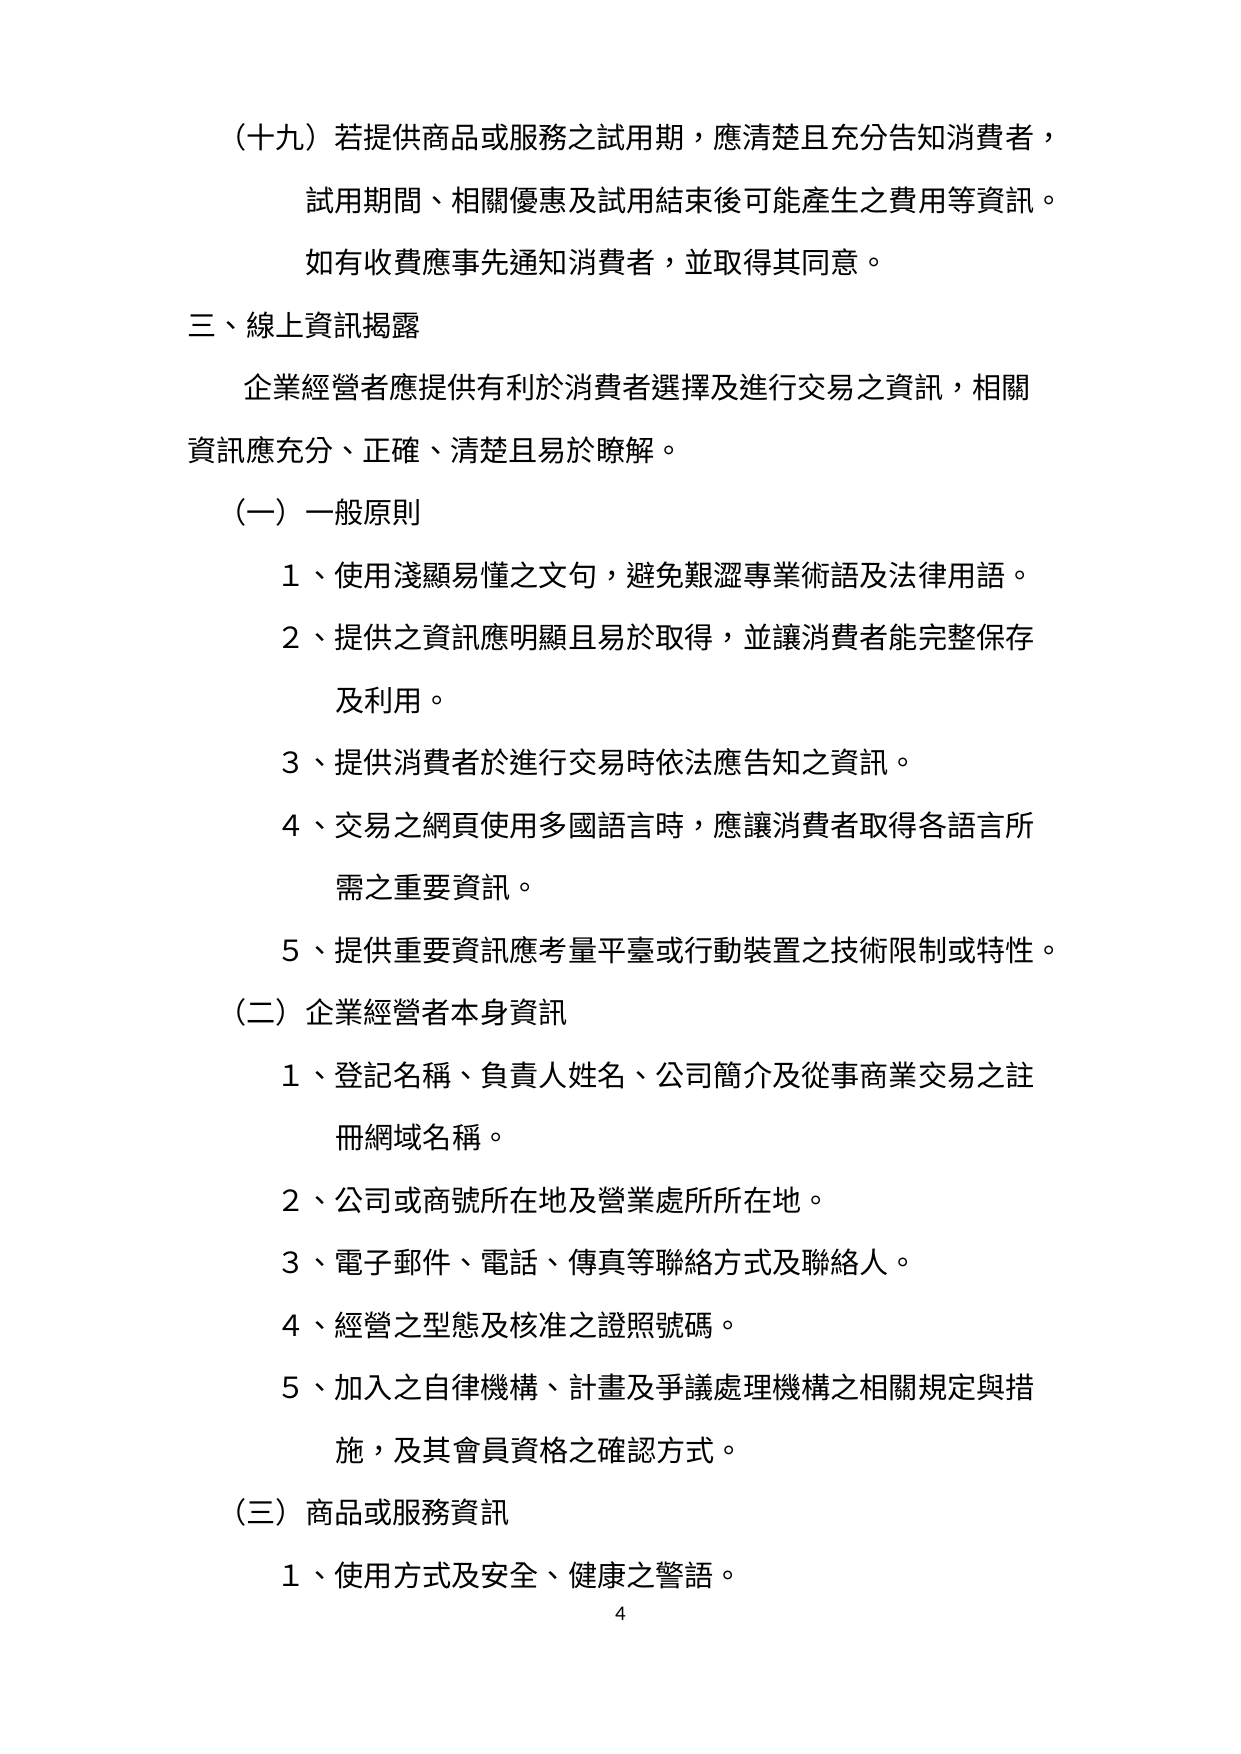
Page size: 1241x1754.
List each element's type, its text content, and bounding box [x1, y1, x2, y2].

text １、使用淺顯易懂之文句，避免艱澀專業術語及法律用語。 [276, 532, 1053, 594]
text 三、線上資訊揭露 [187, 282, 1053, 344]
text １、登記名稱、負責人姓名、公司簡介及從事商業交易之註冊網域名稱。 [276, 1032, 1053, 1157]
text （一）一般原則 [217, 469, 1053, 532]
text ５、加入之自律機構、計畫及爭議處理機構之相關規定與措施，及其會員資格之確認方式。 [276, 1344, 1053, 1469]
text （三）商品或服務資訊 [217, 1469, 1053, 1532]
text １、使用方式及安全、健康之警語。 [276, 1532, 1053, 1594]
text ３、電子郵件、電話、傳真等聯絡方式及聯絡人。 [276, 1219, 1053, 1282]
text （十九）若提供商品或服務之試用期，應清楚且充分告知消費者，試用期間、相關優惠及試用結束後可能產生之費用等資訊。如有收費應事先通知消費者，並取得其同意。 [217, 94, 1053, 282]
text ５、提供重要資訊應考量平臺或行動裝置之技術限制或特性。 [276, 907, 1053, 969]
text ２、公司或商號所在地及營業處所所在地。 [276, 1157, 1053, 1219]
text ４、經營之型態及核准之證照號碼。 [276, 1282, 1053, 1344]
text ４、交易之網頁使用多國語言時，應讓消費者取得各語言所需之重要資訊。 [276, 782, 1053, 907]
text ３、提供消費者於進行交易時依法應告知之資訊。 [276, 719, 1053, 782]
text （二）企業經營者本身資訊 [217, 969, 1053, 1032]
text 企業經營者應提供有利於消費者選擇及進行交易之資訊，相關資訊應充分、正確、清楚且易於瞭解。 [187, 344, 1053, 469]
text ２、提供之資訊應明顯且易於取得，並讓消費者能完整保存及利用。 [276, 594, 1053, 719]
